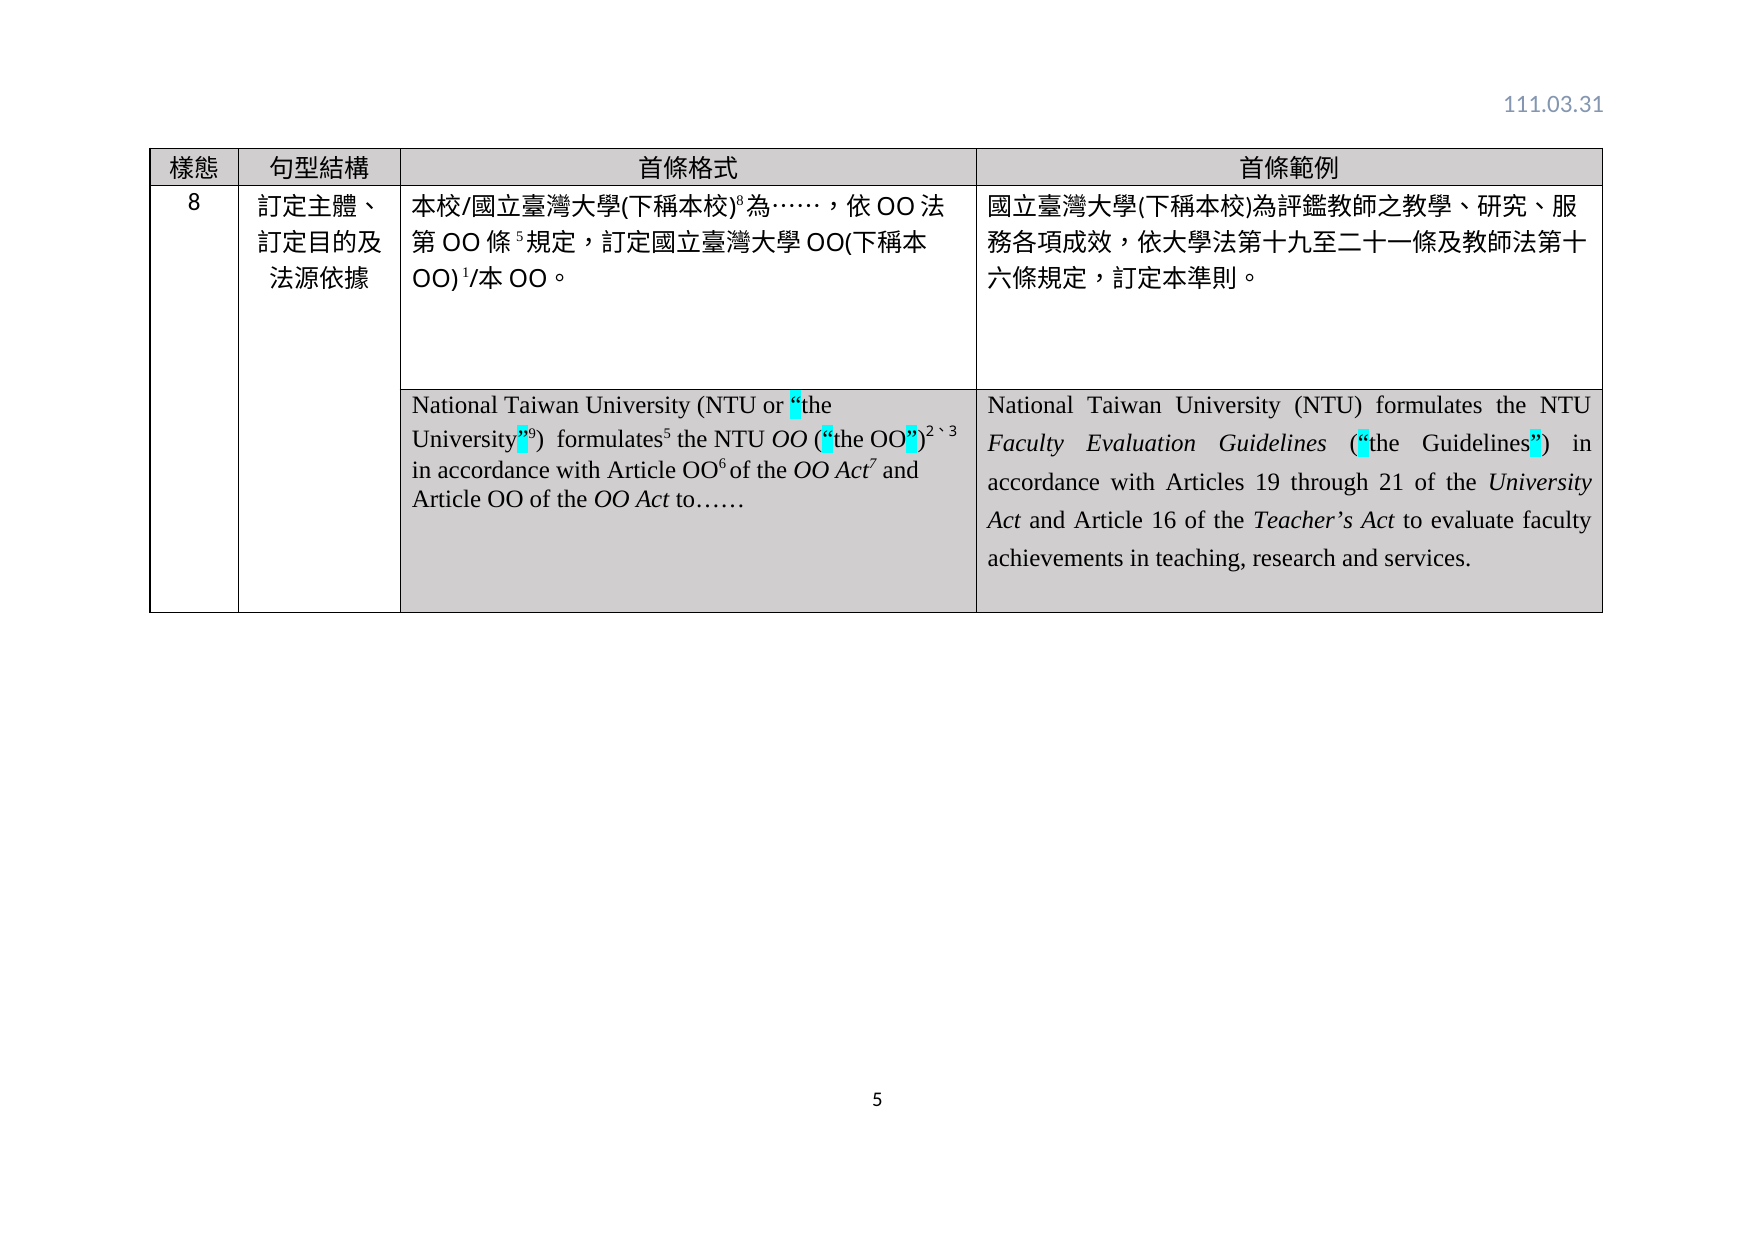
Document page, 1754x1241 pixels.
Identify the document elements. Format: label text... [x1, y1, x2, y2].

table_cell 訂定主體、 訂定目的及 法源依據 [239, 186, 400, 612]
table_cell National Taiwan University (NTU or “the University”9) formulates5 the NTU OO (“the OO”)2、3 in accordance with Article OO6 of the OO Act7 and Article OO of the OO Act to…… [401, 390, 976, 612]
table_cell 8 [151, 186, 238, 612]
table_cell 本校/國立臺灣大學(下稱本校)8為……，依OO法第OO條5規定，訂定國立臺灣大學OO(下稱本OO) 1/本OO。 [401, 186, 976, 389]
table_header 首條範例 [977, 149, 1602, 185]
table_header 樣態 [151, 149, 238, 185]
table_header 句型結構 [239, 149, 400, 185]
table_cell 國立臺灣大學(下稱本校)為評鑑教師之教學、研究、服務各項成效，依大學法第十九至二十一條及教師法第十六條規定，訂定本準則。 [977, 186, 1602, 389]
table_cell National Taiwan University (NTU) formulates the NTU Faculty Evaluation Guidelines (“the Guidelines”) in accordance with Articles 19 through 21 of the University Act and Article 16 of the Teacher’s Act to evaluate faculty achievements in teaching, research and services. [977, 390, 1602, 612]
table_header 首條格式 [401, 149, 976, 185]
